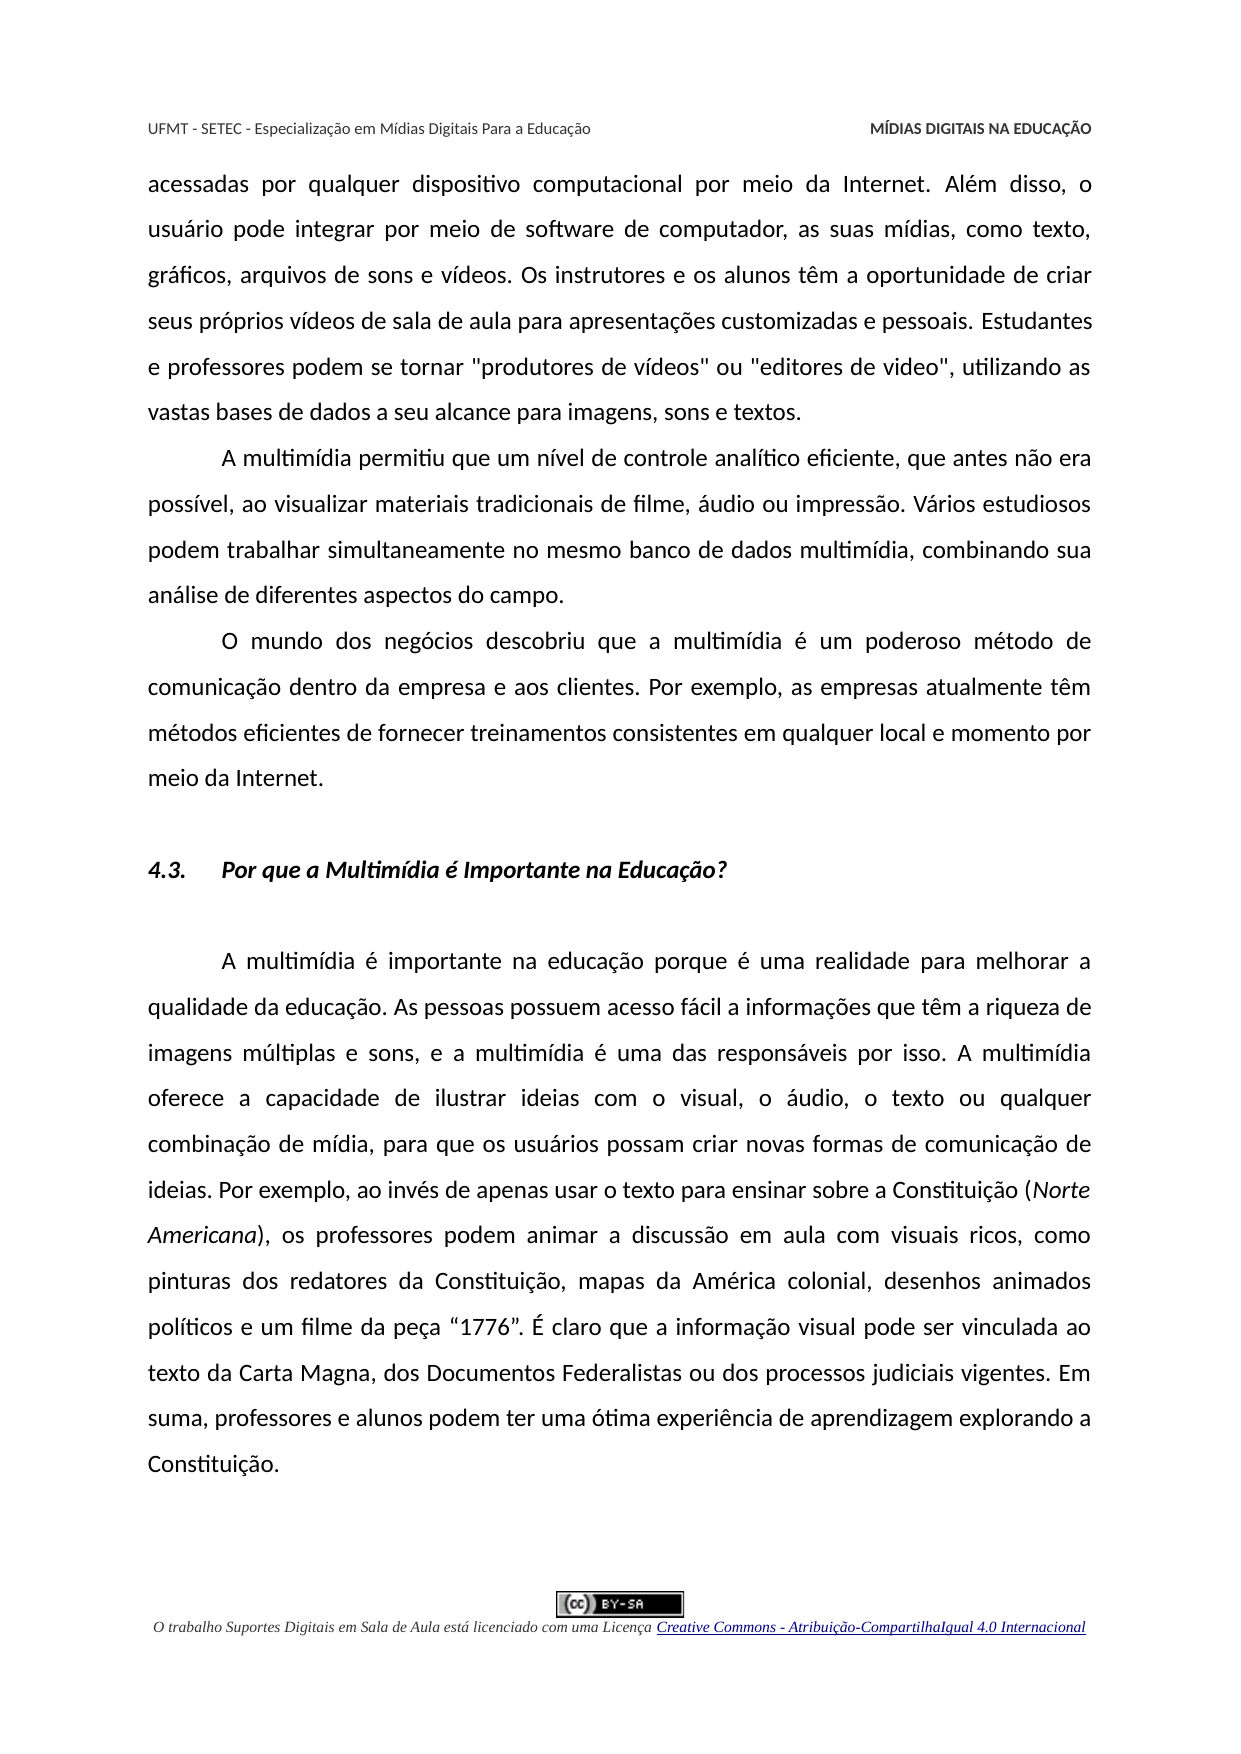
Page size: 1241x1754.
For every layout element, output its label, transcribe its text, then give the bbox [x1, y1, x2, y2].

text O mundo dos negócios descobriu que a multimídia é um poderoso método de comunicação dentro da empresa e aos clientes. Por exemplo, as empresas atualmente têm métodos eficientes de fornecer treinamentos consistentes em qualquer local e momento por meio da Internet. [148, 625, 1093, 793]
text 4.3. Por que a Multimídia é Importante na Educação? [148, 854, 1093, 884]
text acessadas por qualquer dispositivo computacional por meio da Internet. Além disso, o usuário pode integrar por meio de software de computador, as suas mídias, como texto, gráficos, arquivos de sons e vídeos. Os instrutores e os alunos têm a oportunidade de criar seus próprios vídeos de sala de aula para apresentações customizadas e pessoais. Estudantes e professores podem se tornar "produtores de vídeos" ou "editores de video", utilizando as vastas bases de dados a seu alcance para imagens, sons e textos. [148, 168, 1093, 427]
picture [556, 1591, 685, 1618]
text A multimídia permitiu que um nível de controle analítico eficiente, que antes não era possível, ao visualizar materiais tradicionais de filme, áudio ou impressão. Vários estudiosos podem trabalhar simultaneamente no mesmo banco de dados multimídia, combinando sua análise de diferentes aspectos do campo. [148, 442, 1093, 610]
text A multimídia é importante na educação porque é uma realidade para melhorar a qualidade da educação. As pessoas possuem acesso fácil a informações que têm a riqueza de imagens múltiplas e sons, e a multimídia é uma das responsáveis por isso. A multimídia oferece a capacidade de ilustrar ideias com o visual, o áudio, o texto ou qualquer combinação de mídia, para que os usuários possam criar novas formas de comunicação de ideias. Por exemplo, ao invés de apenas usar o texto para ensinar sobre a Constituição (Norte Americana), os professores podem animar a discussão em aula com visuais ricos, como pinturas dos redatores da Constituição, mapas da América colonial, desenhos animados políticos e um filme da peça “1776”. É claro que a informação visual pode ser vinculada ao texto da Carta Magna, dos Documentos Federalistas ou dos processos judiciais vigentes. Em suma, professores e alunos podem ter uma ótima experiência de aprendizagem explorando a Constituição. [148, 945, 1093, 1479]
